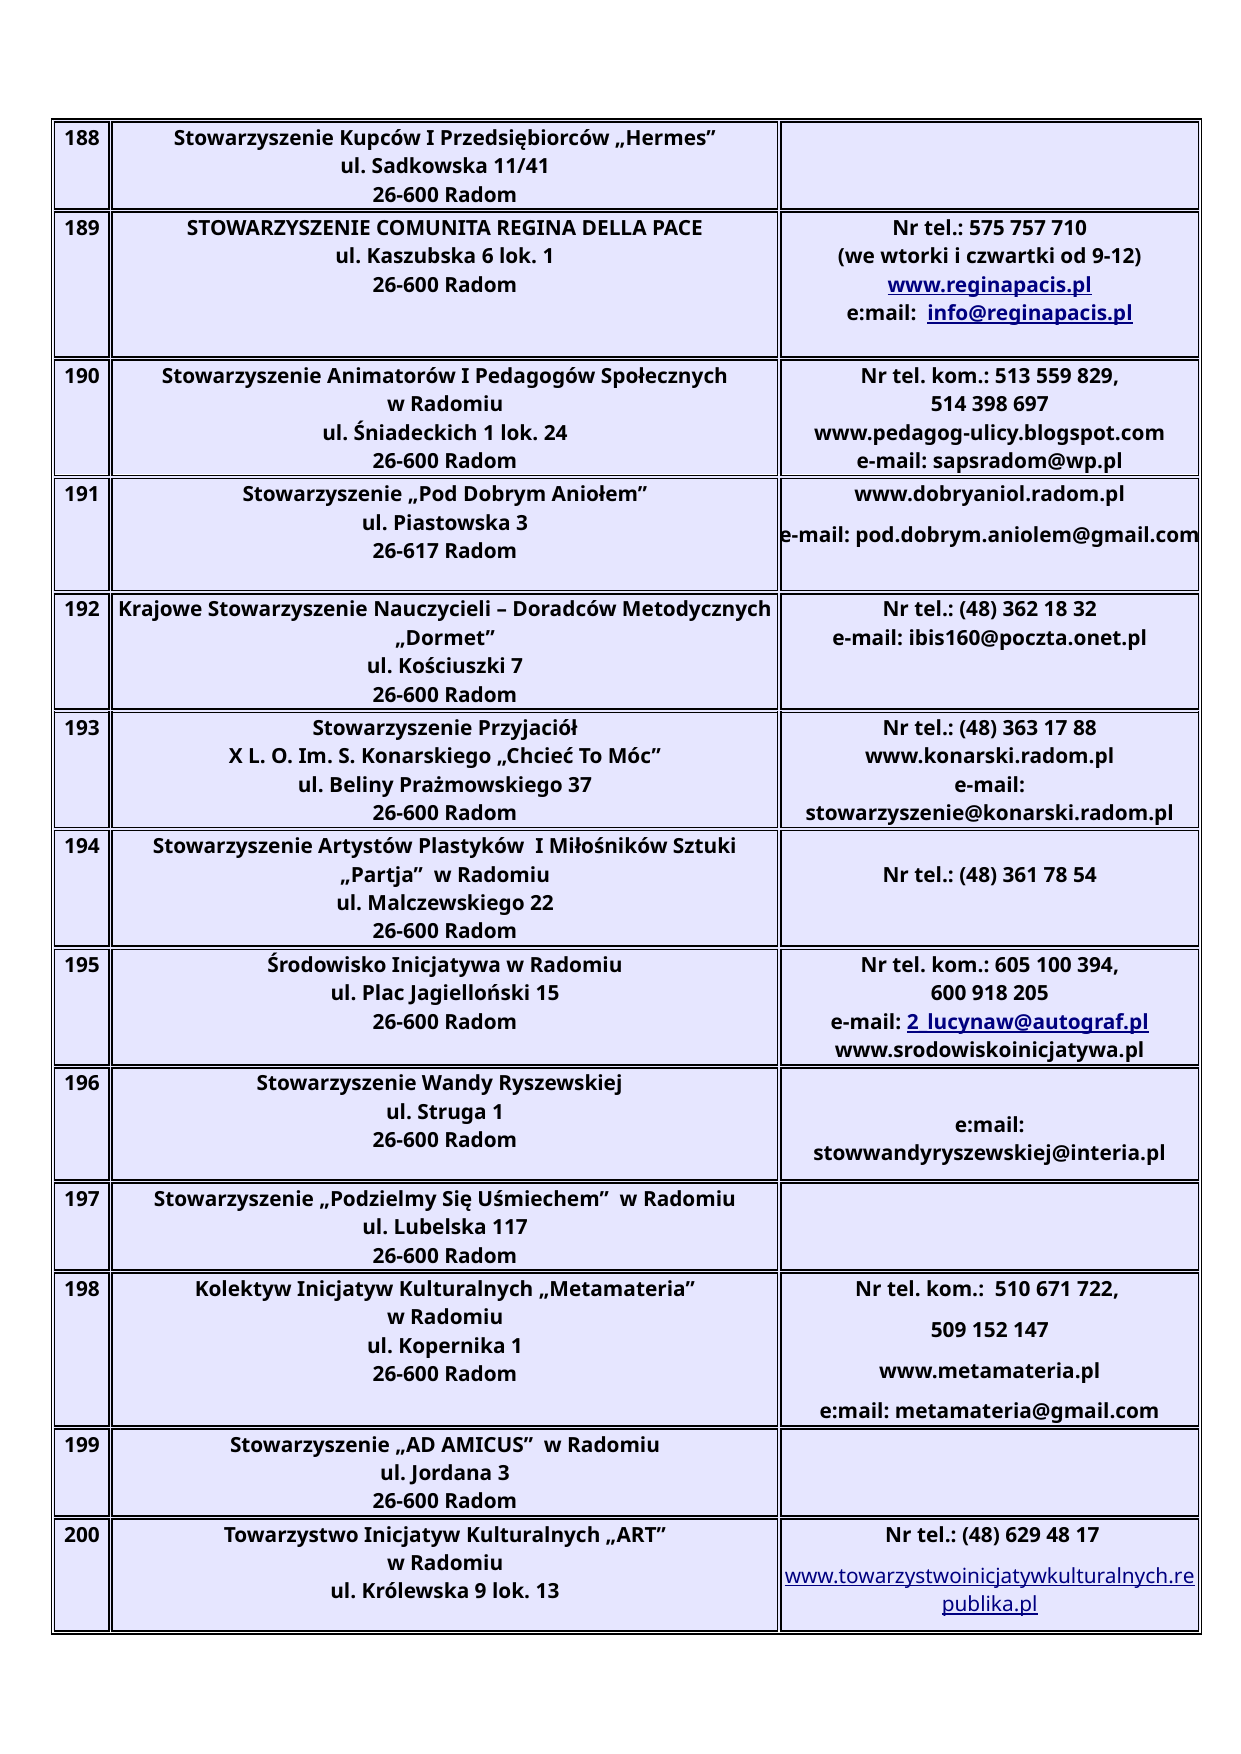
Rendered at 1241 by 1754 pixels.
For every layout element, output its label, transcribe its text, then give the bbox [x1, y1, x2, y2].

table_cell [1202, 945, 1207, 1064]
table_cell [1202, 118, 1207, 208]
table_cell 193 [55, 713, 108, 827]
table_cell 196 [55, 1069, 108, 1179]
table_cell Stowarzyszenie „Pod Dobrym Aniołem” ul. Piastowska 3 26-617 Radom [113, 479, 777, 590]
table_cell [1202, 1064, 1207, 1179]
table_cell Nr tel.: (48) 362 18 32 e-mail: ibis160@poczta.onet.pl [782, 595, 1198, 708]
table_cell Stowarzyszenie „Podzielmy Się Uśmiechem” w Radomiu ul. Lubelska 117 26-600 Radom [113, 1184, 777, 1269]
table_cell [782, 1184, 1198, 1269]
table_cell 197 [55, 1184, 108, 1269]
table_cell Nr tel. kom.: 513 559 829, 514 398 697 www.pedagog-ulicy.blogspot.com e-mail: sapsradom@wp.pl [782, 361, 1198, 474]
table_cell Nr tel. kom.: 510 671 722, 509 152 147 www.metamateria.pl e:mail: metamateria@gmail.com [782, 1274, 1198, 1425]
table_cell 190 [55, 361, 108, 474]
table_cell Stowarzyszenie Animatorów I Pedagogów Społecznych w Radomiu ul. Śniadeckich 1 lok. 24 26-600 Radom [113, 361, 777, 474]
table_cell [1202, 475, 1207, 590]
table_cell [1202, 708, 1207, 827]
table_cell 199 [55, 1430, 108, 1515]
table_cell Stowarzyszenie Przyjaciół X L. O. Im. S. Konarskiego „Chcieć To Móc” ul. Beliny Prażmowskiego 37 26-600 Radom [113, 713, 777, 827]
table_cell [1202, 356, 1207, 474]
table_cell [1202, 590, 1207, 708]
table_cell Nr tel.: (48) 361 78 54 [782, 831, 1198, 945]
table_cell 192 [55, 595, 108, 708]
table_cell Towarzystwo Inicjatyw Kulturalnych „ART” w Radomiu ul. Królewska 9 lok. 13 [113, 1520, 777, 1630]
table_cell e:mail: stowwandyryszewskiej@interia.pl [782, 1069, 1198, 1179]
table_cell [782, 123, 1198, 208]
table_cell 198 [55, 1274, 108, 1425]
table_cell [1202, 1425, 1207, 1515]
table_cell Nr tel.: 575 757 710 (we wtorki i czwartki od 9-12) www.reginapacis.pl e:mail: info@reginapacis.pl [782, 213, 1198, 356]
table_cell Nr tel.: (48) 363 17 88 www.konarski.radom.pl e-mail: stowarzyszenie@konarski.radom.pl [782, 713, 1198, 827]
table_cell Stowarzyszenie Kupców I Przedsiębiorców „Hermes” ul. Sadkowska 11/41 26-600 Radom [113, 123, 777, 208]
table_cell Środowisko Inicjatywa w Radomiu ul. Plac Jagielloński 15 26-600 Radom [113, 950, 777, 1064]
table_cell Krajowe Stowarzyszenie Nauczycieli – Doradców Metodycznych „Dormet” ul. Kościuszki 7 26-600 Radom [113, 595, 777, 708]
table_cell Nr tel. kom.: 605 100 394, 600 918 205 e-mail: 2_lucynaw@autograf.pl www.srodowiskoinicjatywa.pl [782, 950, 1198, 1064]
table_cell [1202, 1269, 1207, 1425]
table_cell Stowarzyszenie „AD AMICUS” w Radomiu ul. Jordana 3 26-600 Radom [113, 1430, 777, 1515]
table_cell [1202, 1515, 1207, 1630]
table_cell Stowarzyszenie Wandy Ryszewskiej ul. Struga 1 26-600 Radom [113, 1069, 777, 1179]
table_cell 194 [55, 831, 108, 945]
table_cell www.dobryaniol.radom.pl e-mail: pod.dobrym.aniolem@gmail.com [782, 479, 1198, 590]
table_cell [1202, 1179, 1207, 1269]
table_cell STOWARZYSZENIE COMUNITA REGINA DELLA PACE ul. Kaszubska 6 lok. 1 26-600 Radom [113, 213, 777, 356]
table_cell Kolektyw Inicjatyw Kulturalnych „Metamateria” w Radomiu ul. Kopernika 1 26-600 Radom [113, 1274, 777, 1425]
table_cell 200 [55, 1520, 108, 1630]
table_cell [1202, 208, 1207, 356]
table_cell 189 [55, 213, 108, 356]
table_cell [782, 1430, 1198, 1515]
table_cell Stowarzyszenie Artystów Plastyków I Miłośników Sztuki „Partja” w Radomiu ul. Malczewskiego 22 26-600 Radom [113, 831, 777, 945]
table_cell 188 [55, 123, 108, 208]
table_cell Nr tel.: (48) 629 48 17 www.towarzystwoinicjatywkulturalnych.republika.pl [782, 1520, 1198, 1630]
table_cell 191 [55, 479, 108, 590]
table_cell [1202, 827, 1207, 945]
table_cell 195 [55, 950, 108, 1064]
